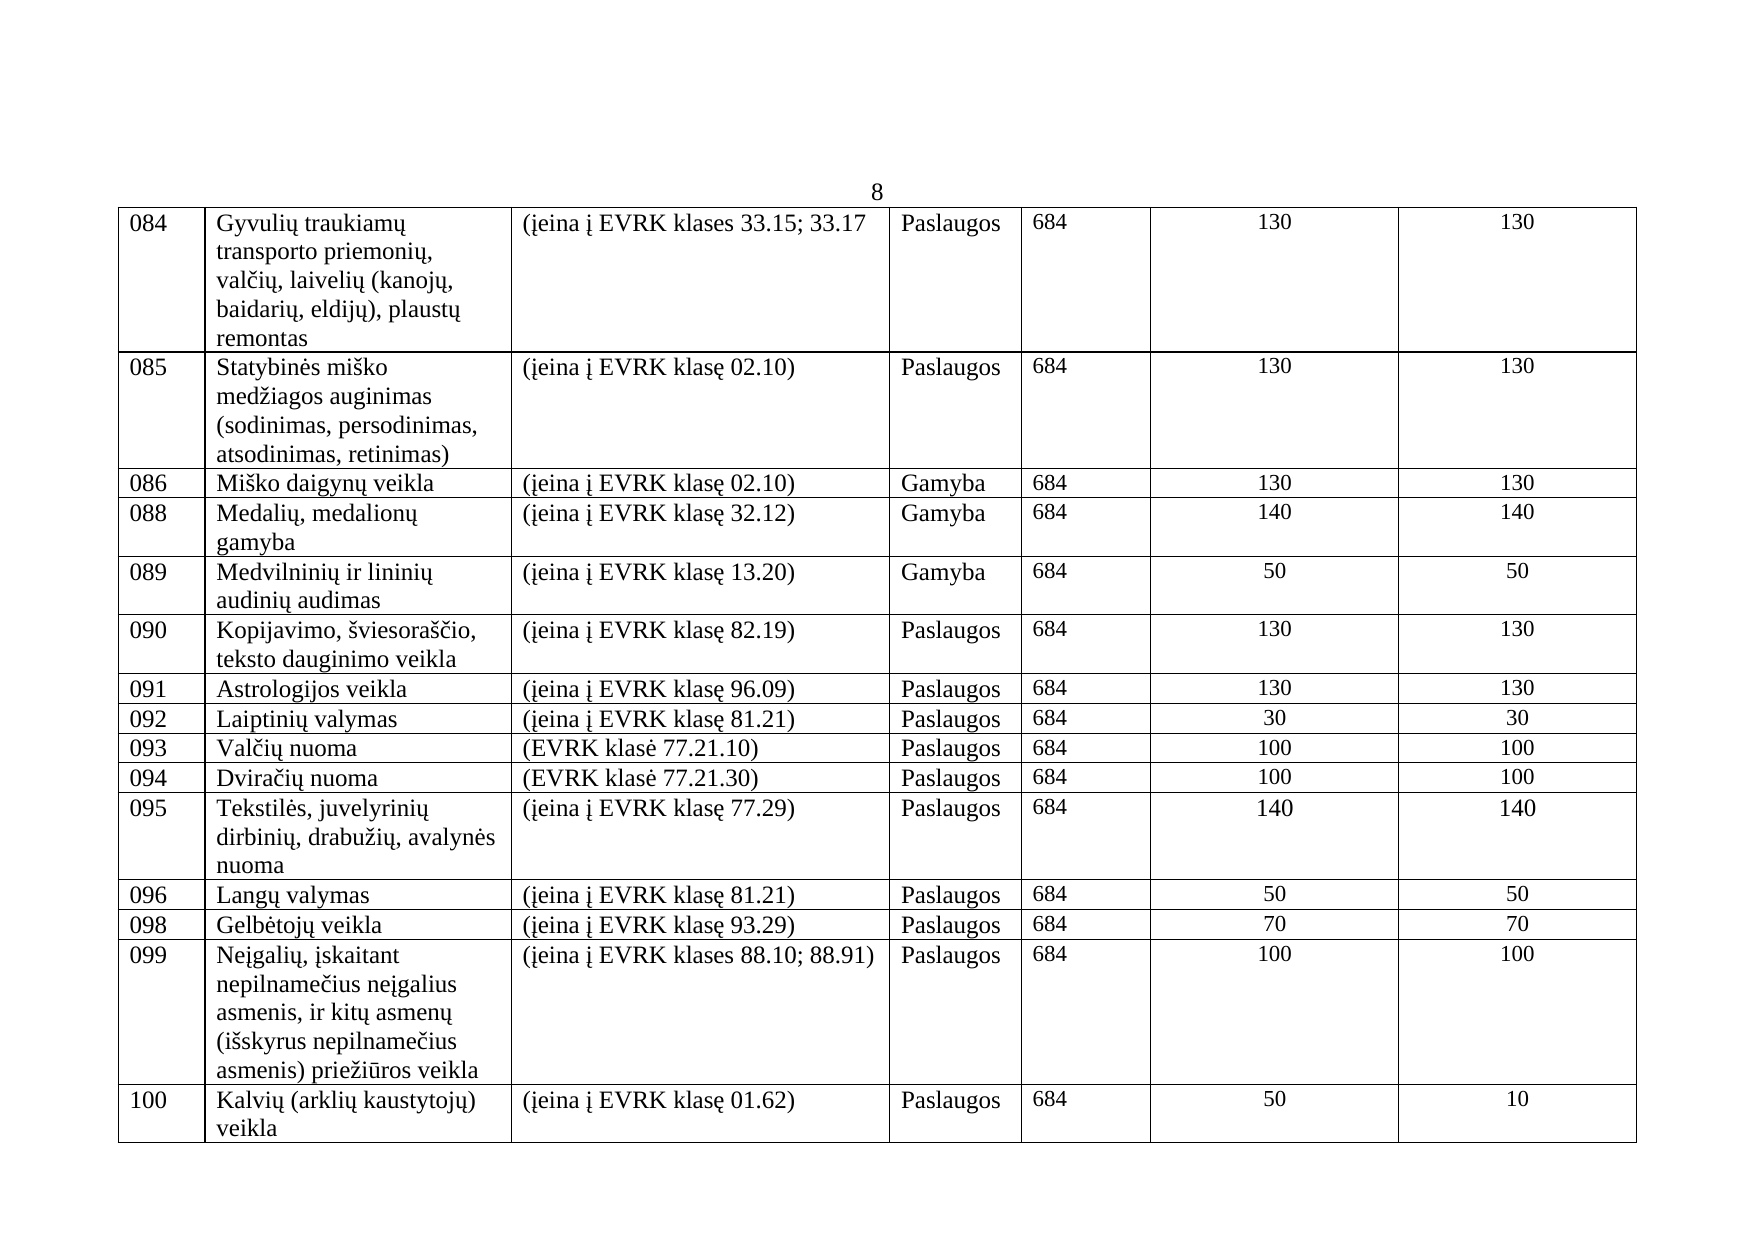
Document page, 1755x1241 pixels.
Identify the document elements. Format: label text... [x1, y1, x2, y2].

table_cell (įeina į EVRK klasę 02.10) [512, 469, 889, 497]
table_cell 100 [119, 1085, 204, 1142]
table_cell Valčių nuoma [206, 734, 511, 762]
table_cell 684 [1022, 910, 1150, 939]
table_cell 684 [1022, 763, 1150, 792]
table_cell Medvilninių ir lininių audinių audimas [206, 557, 511, 614]
table_cell Gamyba [890, 469, 1021, 497]
table_cell 130 [1399, 615, 1636, 673]
table_cell 684 [1022, 880, 1150, 909]
table_cell 10 [1399, 1085, 1636, 1142]
table_cell Paslaugos [890, 615, 1021, 673]
table_cell 50 [1151, 557, 1398, 614]
table_cell 085 [119, 353, 204, 467]
table_cell 100 [1399, 734, 1636, 762]
table_cell 130 [1151, 674, 1398, 703]
table_cell 684 [1022, 208, 1150, 351]
table_cell 089 [119, 557, 204, 614]
table_cell 140 [1151, 793, 1398, 879]
table_cell 094 [119, 763, 204, 792]
table_cell 684 [1022, 793, 1150, 879]
table_cell 100 [1399, 763, 1636, 792]
table_cell Paslaugos [890, 793, 1021, 879]
table_cell 086 [119, 469, 204, 497]
table_cell Paslaugos [890, 353, 1021, 467]
table_cell 684 [1022, 353, 1150, 467]
table_cell (įeina į EVRK klasę 81.21) [512, 704, 889, 732]
table_cell (įeina į EVRK klases 88.10; 88.91) [512, 940, 889, 1084]
table_cell 100 [1151, 763, 1398, 792]
table_cell (įeina į EVRK klasę 02.10) [512, 353, 889, 467]
table_cell Paslaugos [890, 940, 1021, 1084]
table_cell 684 [1022, 940, 1150, 1084]
table_cell 130 [1151, 353, 1398, 467]
table_cell 50 [1151, 880, 1398, 909]
table_cell 130 [1151, 208, 1398, 351]
table_cell Miško daigynų veikla [206, 469, 511, 497]
table_cell 130 [1151, 469, 1398, 497]
table_cell 684 [1022, 498, 1150, 556]
table_cell 088 [119, 498, 204, 556]
table_cell (įeina į EVRK klasę 82.19) [512, 615, 889, 673]
table_cell 130 [1399, 208, 1636, 351]
table_cell 50 [1399, 880, 1636, 909]
table_cell (EVRK klasė 77.21.10) [512, 734, 889, 762]
table_cell 684 [1022, 734, 1150, 762]
table_cell Astrologijos veikla [206, 674, 511, 703]
table_cell Paslaugos [890, 674, 1021, 703]
table_cell 684 [1022, 557, 1150, 614]
table_cell (įeina į EVRK klasę 81.21) [512, 880, 889, 909]
table_cell 084 [119, 208, 204, 351]
table_cell 096 [119, 880, 204, 909]
table_cell 140 [1151, 498, 1398, 556]
table_cell 684 [1022, 704, 1150, 732]
table_cell Langų valymas [206, 880, 511, 909]
table_cell Paslaugos [890, 208, 1021, 351]
table_cell 684 [1022, 674, 1150, 703]
table_cell 684 [1022, 615, 1150, 673]
table_cell Paslaugos [890, 704, 1021, 732]
table_cell 70 [1151, 910, 1398, 939]
table_cell 092 [119, 704, 204, 732]
table_cell Kalvių (arklių kaustytojų) veikla [206, 1085, 511, 1142]
table_cell 130 [1151, 615, 1398, 673]
table_cell 093 [119, 734, 204, 762]
table_cell 095 [119, 793, 204, 879]
table_cell Paslaugos [890, 880, 1021, 909]
table_cell (įeina į EVRK klasę 77.29) [512, 793, 889, 879]
table_cell 091 [119, 674, 204, 703]
table_cell 100 [1151, 734, 1398, 762]
table_cell 684 [1022, 1085, 1150, 1142]
table_cell (EVRK klasė 77.21.30) [512, 763, 889, 792]
table_cell Gyvulių traukiamų transporto priemonių, valčių, laivelių (kanojų, baidarių, eldijų), plaustų remontas [206, 208, 511, 351]
table_cell 30 [1399, 704, 1636, 732]
table_cell Medalių, medalionų gamyba [206, 498, 511, 556]
table_cell Paslaugos [890, 1085, 1021, 1142]
table_cell Paslaugos [890, 763, 1021, 792]
table_cell Laiptinių valymas [206, 704, 511, 732]
table_cell Paslaugos [890, 910, 1021, 939]
table_cell Dviračių nuoma [206, 763, 511, 792]
table_cell Kopijavimo, šviesoraščio, teksto dauginimo veikla [206, 615, 511, 673]
table_cell (įeina į EVRK klasę 13.20) [512, 557, 889, 614]
table_cell Gelbėtojų veikla [206, 910, 511, 939]
table_cell (įeina į EVRK klasę 96.09) [512, 674, 889, 703]
table_cell 098 [119, 910, 204, 939]
table_cell 099 [119, 940, 204, 1084]
table_cell 140 [1399, 793, 1636, 879]
table_cell 70 [1399, 910, 1636, 939]
table_cell 50 [1399, 557, 1636, 614]
table_cell 100 [1151, 940, 1398, 1084]
table_cell 140 [1399, 498, 1636, 556]
table_cell Neįgalių, įskaitant nepilnamečius neįgalius asmenis, ir kitų asmenų (išskyrus nepilnamečius asmenis) priežiūros veikla [206, 940, 511, 1084]
table_cell Gamyba [890, 498, 1021, 556]
table_cell Gamyba [890, 557, 1021, 614]
table_cell 684 [1022, 469, 1150, 497]
table_cell (įeina į EVRK klases 33.15; 33.17 [512, 208, 889, 351]
table_cell 090 [119, 615, 204, 673]
table_cell (įeina į EVRK klasę 93.29) [512, 910, 889, 939]
table_cell 30 [1151, 704, 1398, 732]
table_cell 130 [1399, 469, 1636, 497]
table_cell 50 [1151, 1085, 1398, 1142]
table_cell 130 [1399, 353, 1636, 467]
table_cell Statybinės miško medžiagos auginimas (sodinimas, persodinimas, atsodinimas, retinimas) [206, 353, 511, 467]
table_cell 130 [1399, 674, 1636, 703]
table_cell (įeina į EVRK klasę 32.12) [512, 498, 889, 556]
table_cell Tekstilės, juvelyrinių dirbinių, drabužių, avalynės nuoma [206, 793, 511, 879]
table_cell Paslaugos [890, 734, 1021, 762]
table_cell (įeina į EVRK klasę 01.62) [512, 1085, 889, 1142]
table_cell 100 [1399, 940, 1636, 1084]
